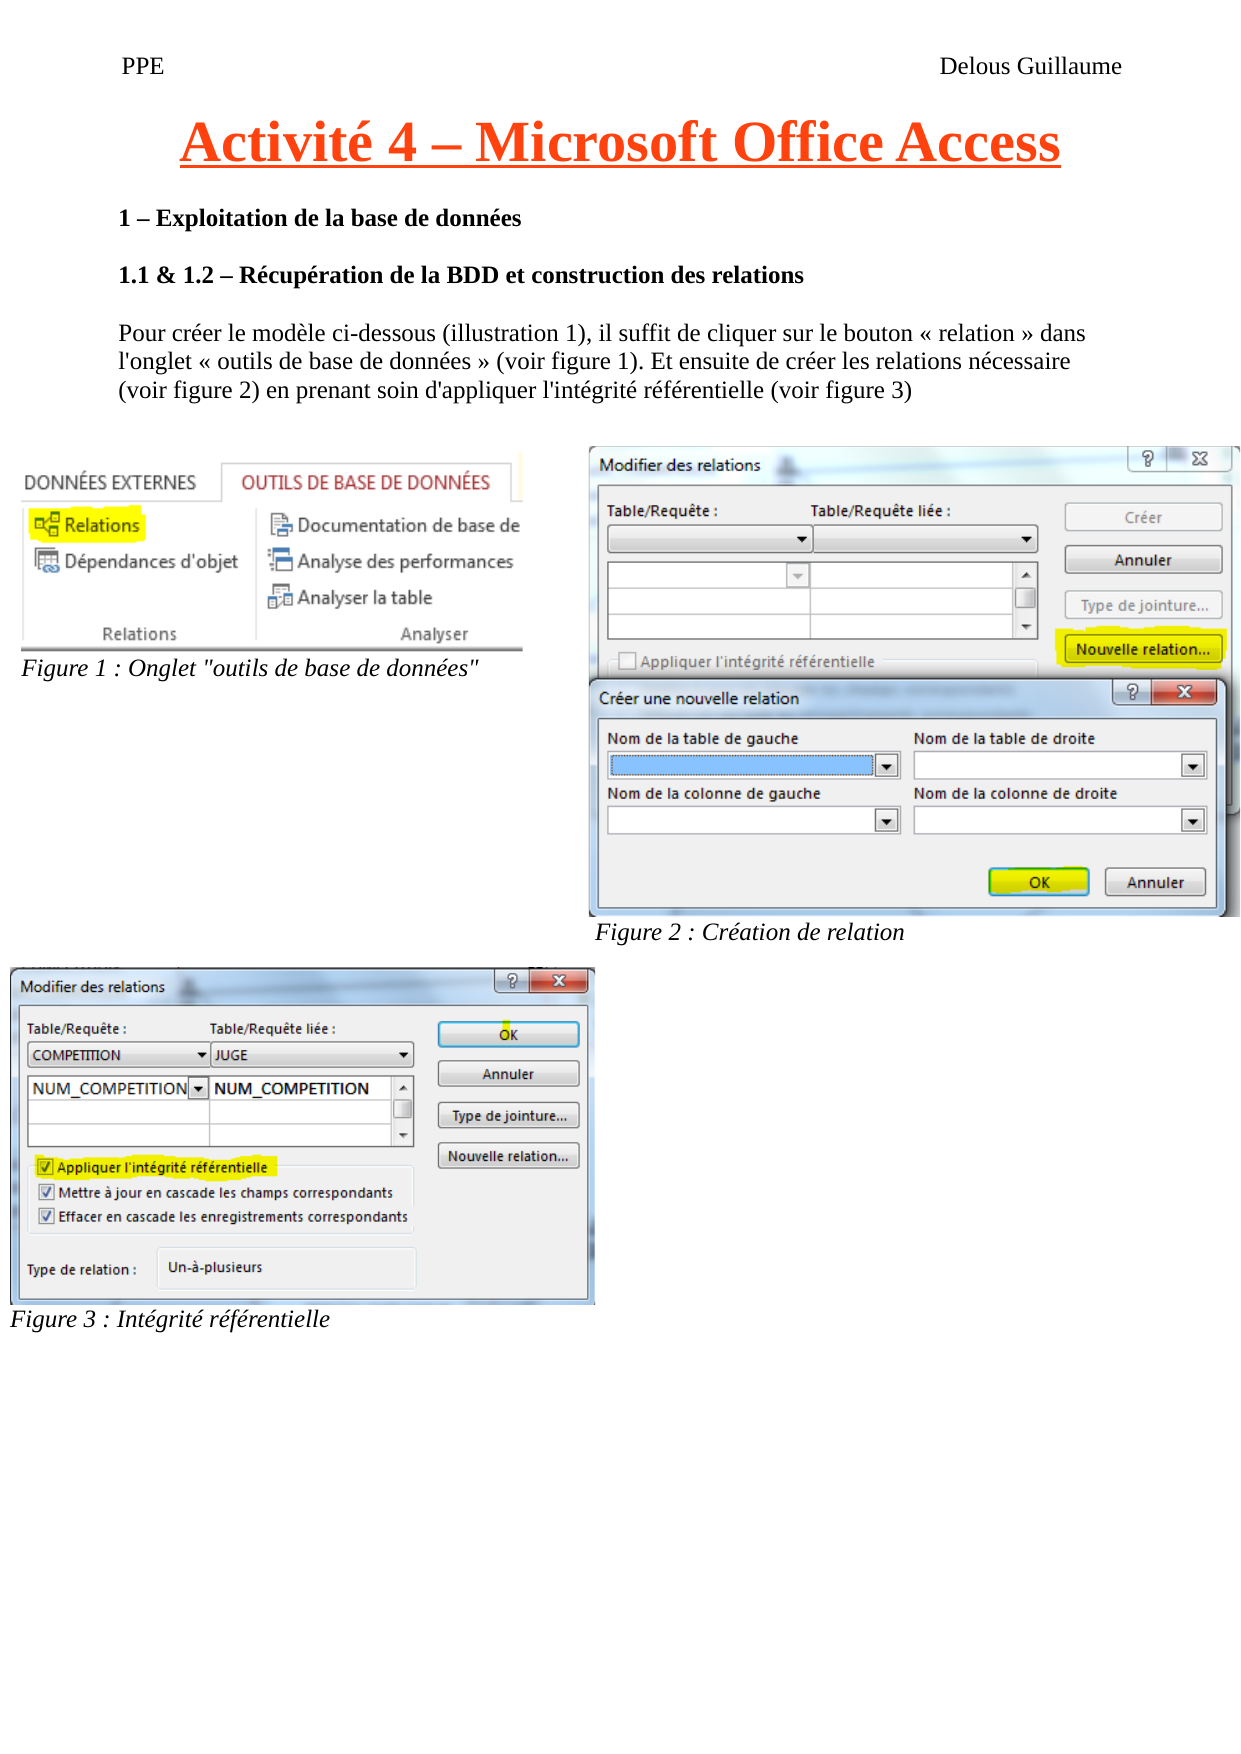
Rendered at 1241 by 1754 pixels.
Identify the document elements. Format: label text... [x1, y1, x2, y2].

text Pour créer le modèle ci-dessous (illustration 1), il suffit de cliquer sur le bouton « relation » dans l'onglet « outils de base de données » (voir figure 1). Et ensuite de créer les relations nécessaire (voir figure 2) en prenant soin d'appliquer l'intégrité référentielle (voir figure 3) [118, 318, 1122, 404]
text 1 – Exploitation de la base de données [118, 203, 1122, 231]
text 1.1 & 1.2 – Récupération de la BDD et construction des relations [118, 260, 1122, 289]
text Figure 1 : Onglet "outils de base de données" [21, 653, 523, 682]
picture [588, 446, 1241, 917]
text Figure 2 : Création de relation [595, 917, 1240, 946]
picture [21, 452, 523, 653]
picture [10, 967, 596, 1305]
text Activité 4 – Microsoft Office Access [118, 107, 1122, 174]
text Figure 3 : Intégrité référentielle [10, 1305, 595, 1333]
